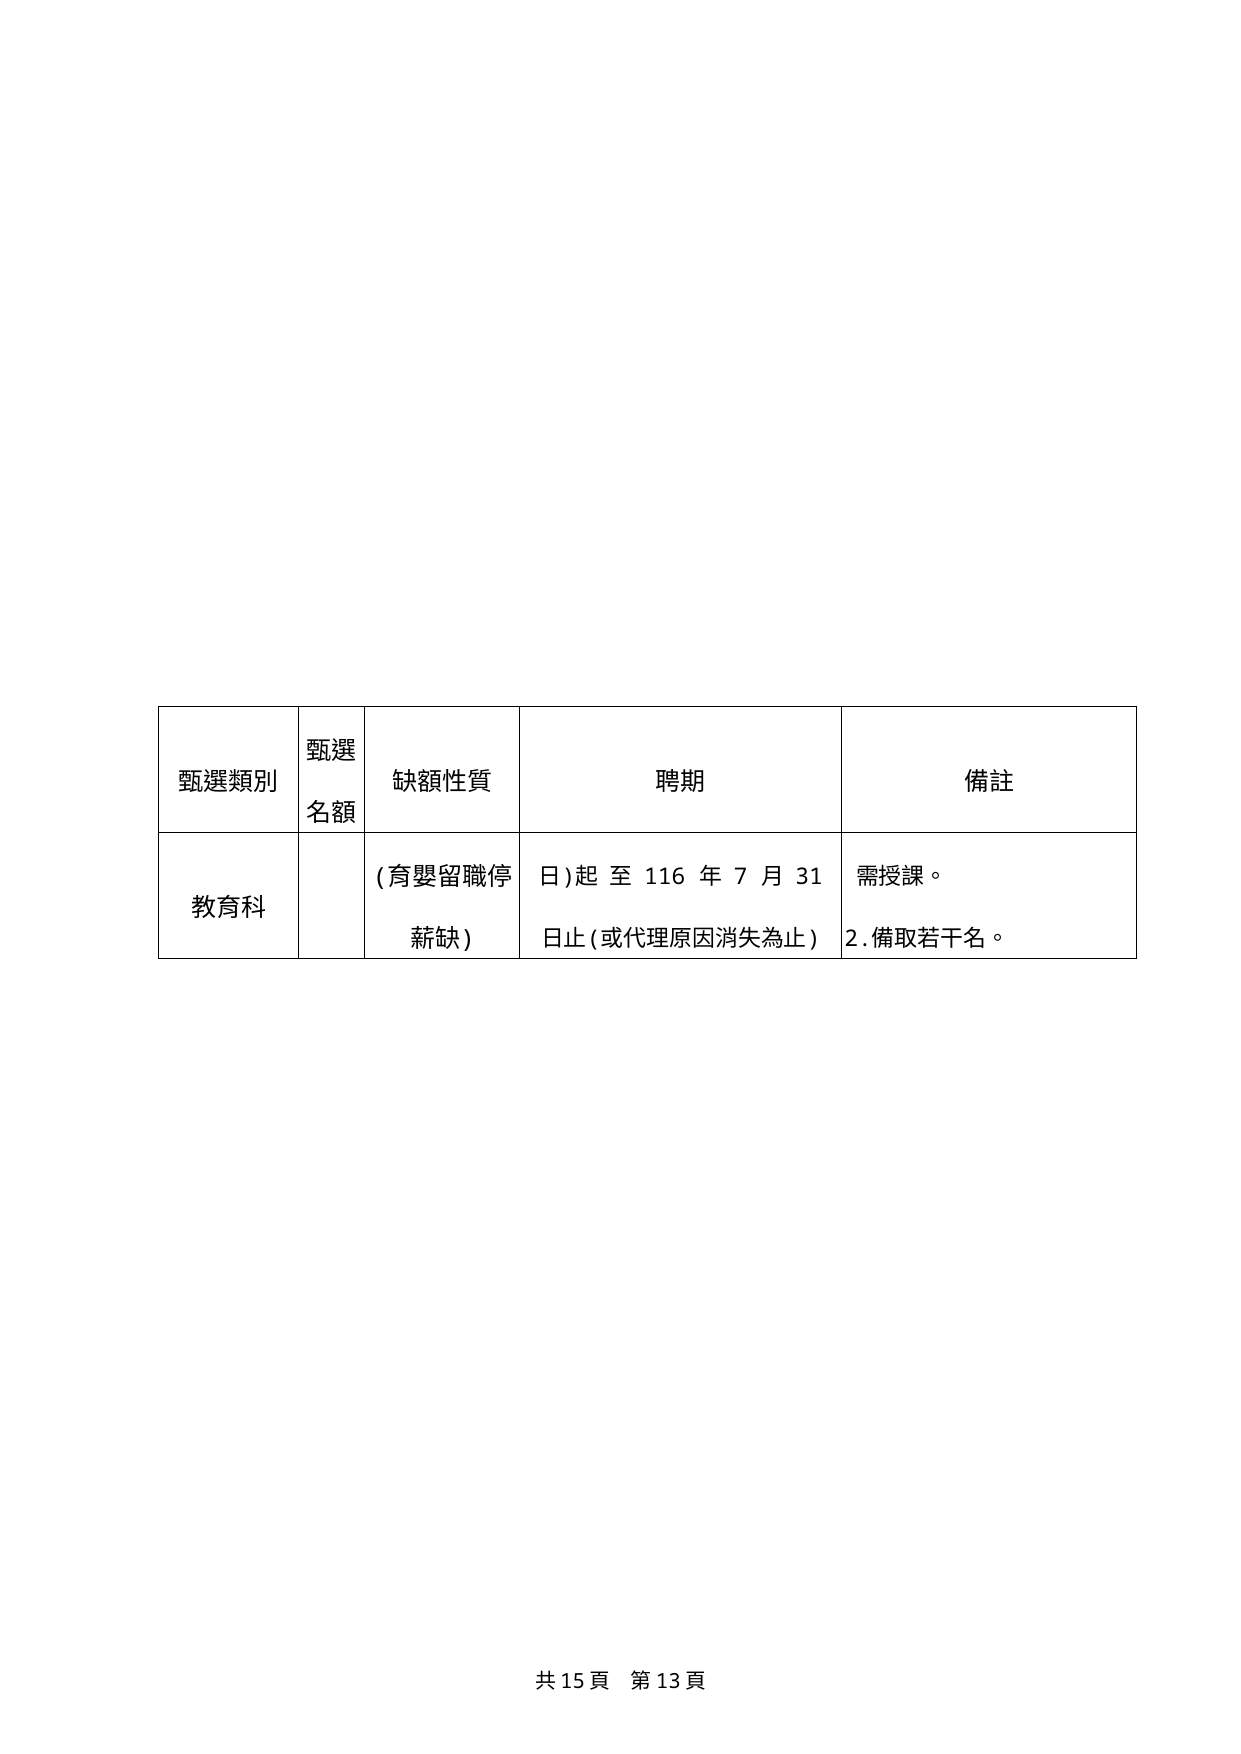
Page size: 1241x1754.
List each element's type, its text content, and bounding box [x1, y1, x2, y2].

table_cell 教育科 [159, 833, 298, 958]
table_header 聘期 [520, 707, 841, 832]
table_cell [299, 833, 364, 958]
table_header 甄選名額 [299, 707, 364, 832]
table_cell 需授課。 2.備取若干名。 [842, 833, 1136, 958]
table_header 缺額性質 [365, 707, 519, 832]
table_header 備註 [842, 707, 1136, 832]
table_cell (育嬰留職停薪缺) [365, 833, 519, 958]
table_header 甄選類別 [159, 707, 298, 832]
table_cell 日)起 至 116 年 7 月 31 日止(或代理原因消失為止) [520, 833, 841, 958]
